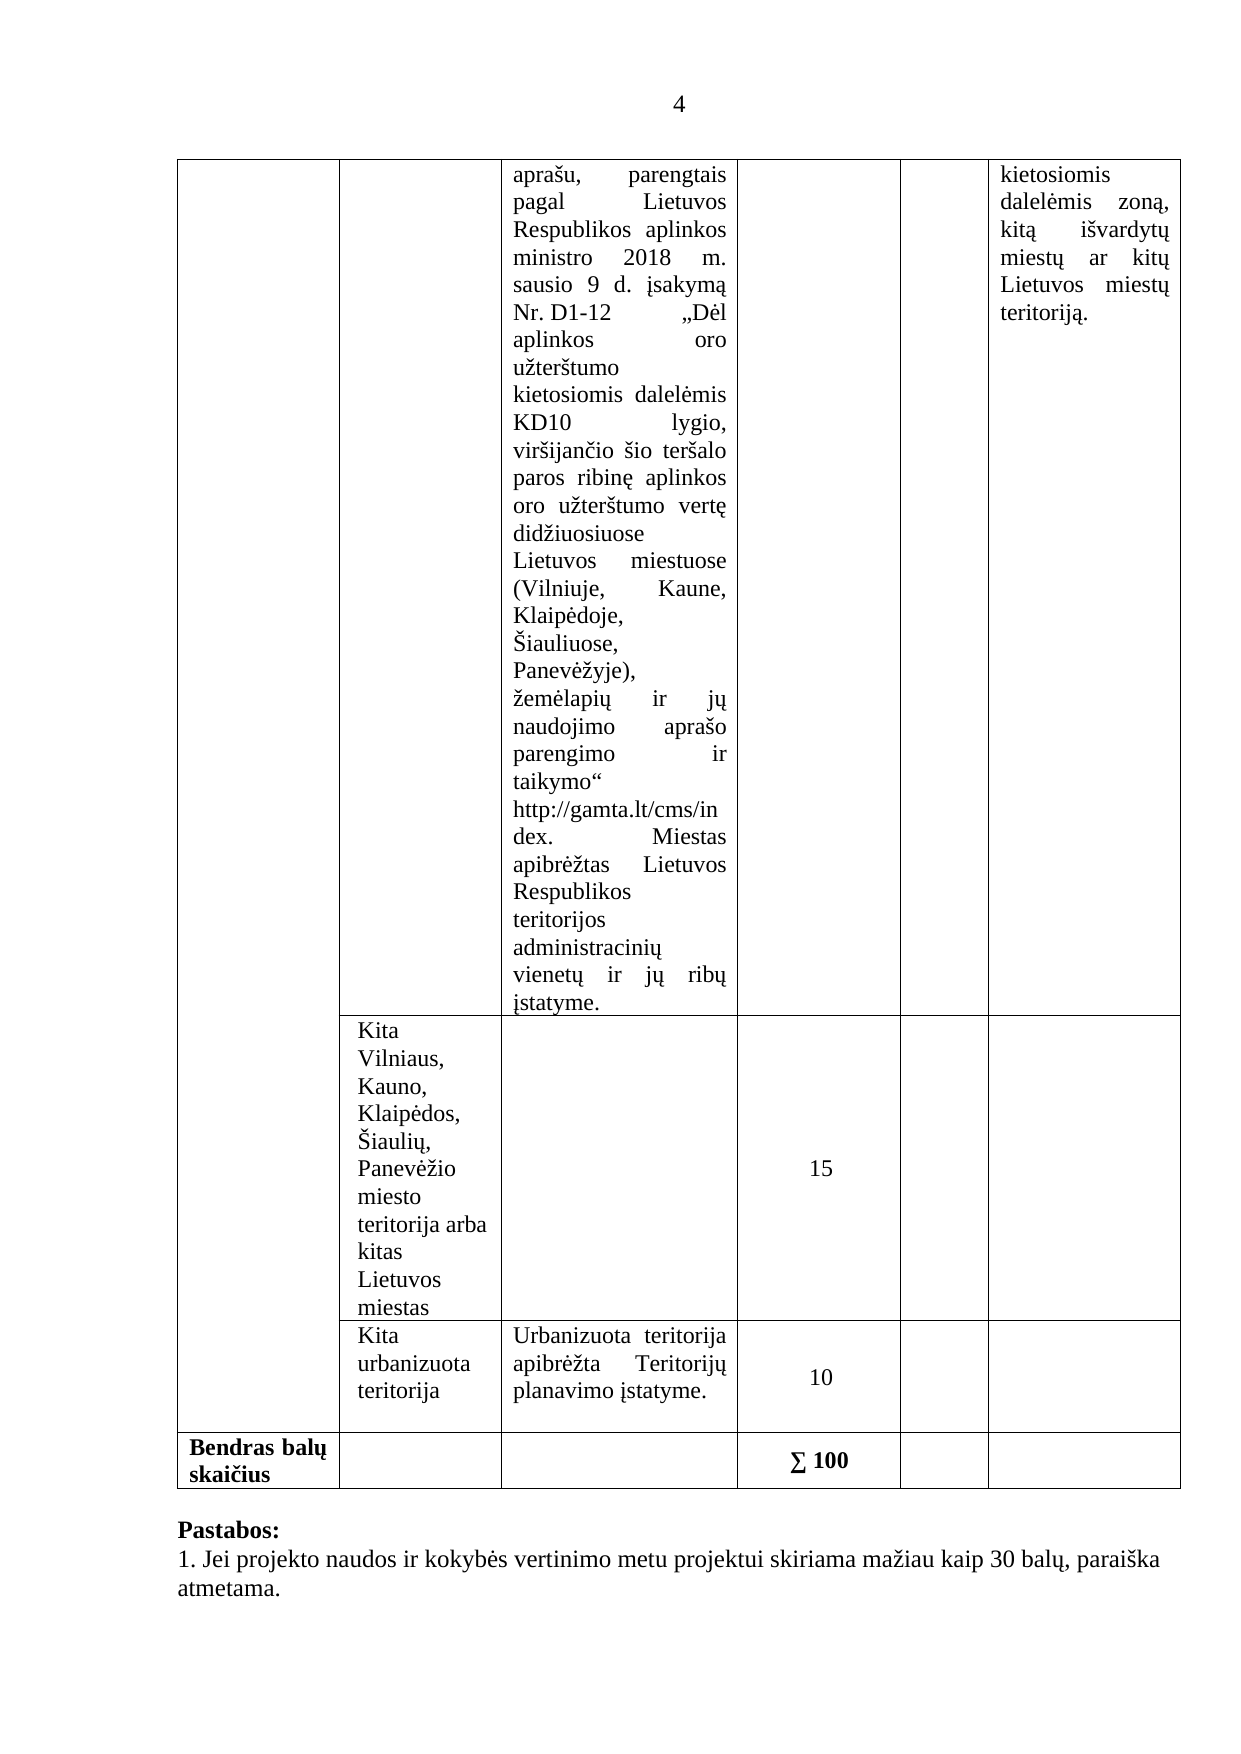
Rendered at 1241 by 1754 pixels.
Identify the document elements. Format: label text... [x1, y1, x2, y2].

table_cell [989, 1433, 1180, 1488]
table_cell Kita urbanizuota teritorija [340, 1321, 501, 1432]
table_cell [178, 160, 339, 1432]
table_cell [340, 1433, 501, 1488]
table_cell 10 [738, 1321, 900, 1432]
table_cell kietosiomis dalelėmis zoną, kitą išvardytų miestų ar kitų Lietuvos miestų teritoriją. [989, 160, 1180, 1015]
table_cell [502, 1016, 737, 1320]
table_cell [901, 1321, 988, 1432]
table_cell [901, 1016, 988, 1320]
table_cell Bendras balų skaičius [178, 1433, 339, 1488]
table_cell 15 [738, 1016, 900, 1320]
table_cell aprašu, parengtais pagal Lietuvos Respublikos aplinkos ministro 2018 m. sausio 9 d. įsakymą Nr. D1‑12 „Dėl aplinkos oro užterštumo kietosiomis dalelėmis KD10 lygio, viršijančio šio teršalo paros ribinę aplinkos oro užterštumo vertę didžiuosiuose Lietuvos miestuose (Vilniuje, Kaune, Klaipėdoje, Šiauliuose, Panevėžyje), žemėlapių ir jų naudojimo aprašo parengimo ir taikymo“ http://gamta.lt/cms/index. Miestas apibrėžtas Lietuvos Respublikos teritorijos administracinių vienetų ir jų ribų įstatyme. [502, 160, 737, 1015]
table_cell Kita Vilniaus, Kauno, Klaipėdos, Šiaulių, Panevėžio miesto teritorija arba kitas Lietuvos miestas [340, 1016, 501, 1320]
table_cell [989, 1321, 1180, 1432]
table_cell [989, 1016, 1180, 1320]
table_cell [901, 1433, 988, 1488]
table_cell [502, 1433, 737, 1488]
table_cell [340, 160, 501, 1015]
table_cell [738, 160, 900, 1015]
text 1. Jei projekto naudos ir kokybės vertinimo metu projektui skiriama mažiau kaip 30 balų, paraiška atmetama. [177, 1544, 1181, 1601]
table_cell [901, 160, 988, 1015]
text Pastabos: [177, 1515, 1181, 1544]
table_cell ∑ 100 [738, 1433, 900, 1488]
table_cell Urbanizuota teritorija apibrėžta Teritorijų planavimo įstatyme. [502, 1321, 737, 1432]
